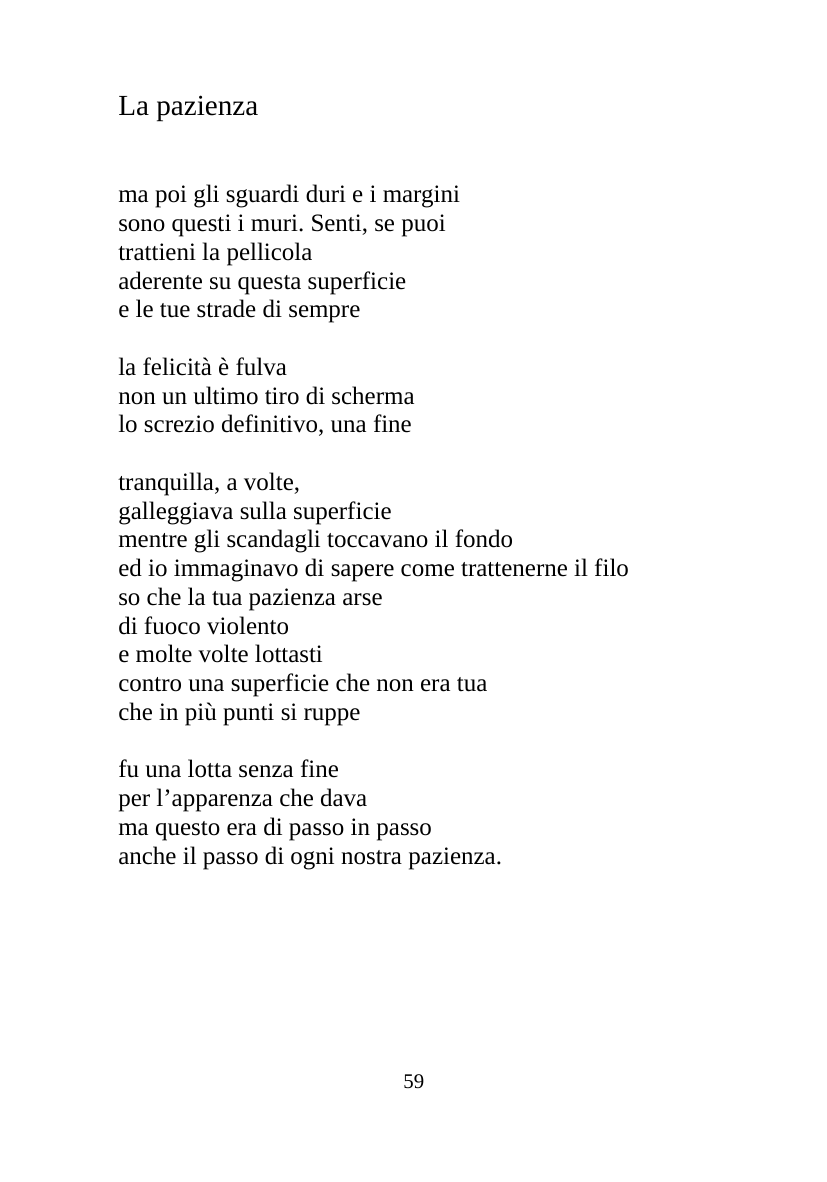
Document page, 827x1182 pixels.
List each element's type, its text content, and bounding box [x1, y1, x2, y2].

text che in più punti si ruppe [88, 697, 738, 754]
text ma poi gli sguardi duri e i margini [88, 179, 738, 208]
text e molte volte lottasti [88, 639, 738, 668]
text lo screzio definitivo, una fine [88, 409, 738, 438]
text anche il passo di ogni nostra pazienza. [88, 841, 738, 869]
text trattieni la pellicola [88, 237, 738, 266]
text e le tue strade di sempre [88, 294, 738, 323]
text sono questi i muri. Senti, se puoi [88, 208, 738, 237]
text per l’apparenza che dava [88, 783, 738, 812]
text tranquilla, a volte, [88, 467, 738, 496]
subtitle La pazienza [88, 88, 738, 122]
text di fuoco violento [88, 611, 738, 639]
text ed io immaginavo di sapere come trattenerne il filo [88, 553, 738, 582]
text contro una superficie che non era tua [88, 668, 738, 697]
text fu una lotta senza fine [88, 754, 738, 783]
text non un ultimo tiro di scherma [88, 381, 738, 409]
text galleggiava sulla superficie [88, 496, 738, 524]
text aderente su questa superficie [88, 266, 738, 294]
text mentre gli scandagli toccavano il fondo [88, 524, 738, 553]
text la felicità è fulva [88, 352, 738, 381]
text so che la tua pazienza arse [88, 582, 738, 611]
text ma questo era di passo in passo [88, 812, 738, 841]
